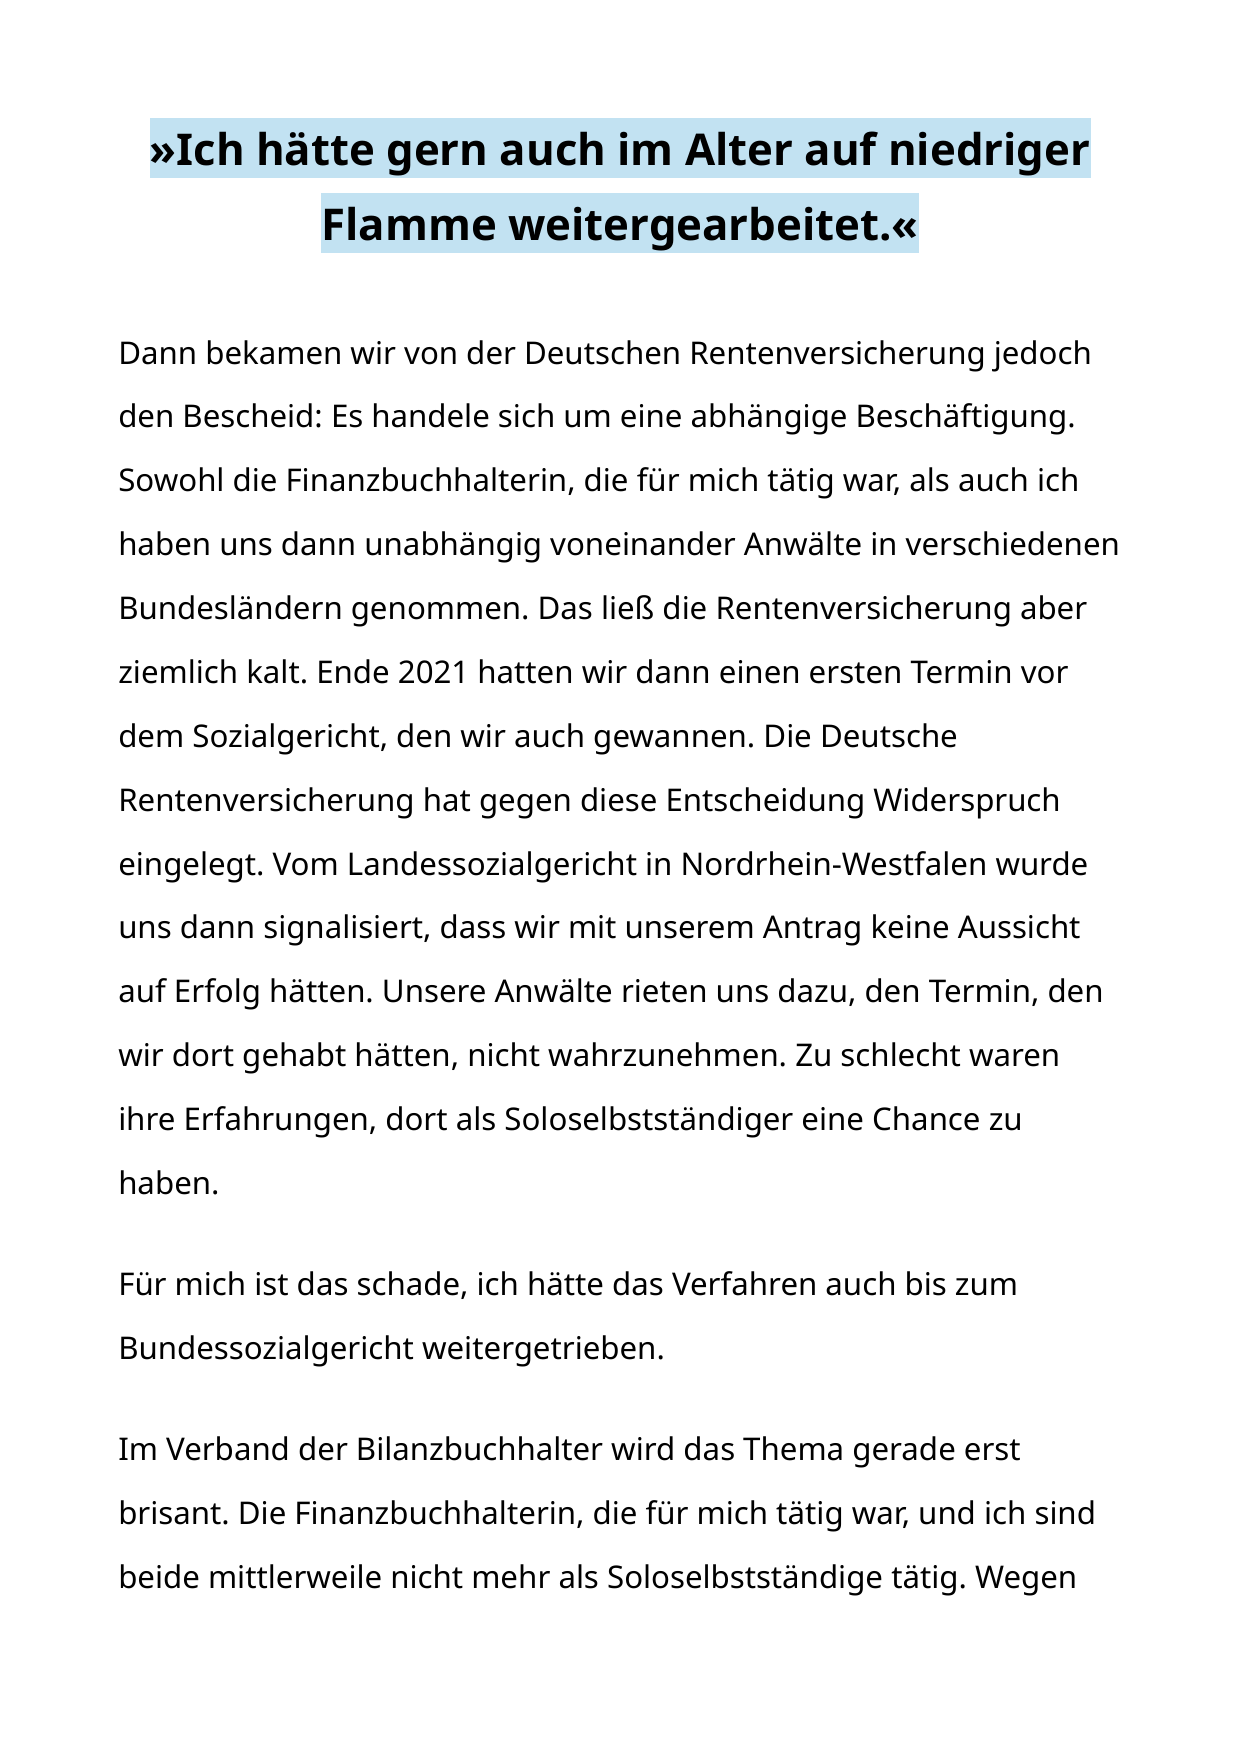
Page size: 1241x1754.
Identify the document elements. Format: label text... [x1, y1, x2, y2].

text Im Verband der Bilanzbuchhalter wird das Thema gerade erst brisant. Die Finanzbuchhalterin, die für mich tätig war, und ich sind beide mittlerweile nicht mehr als Soloselbstständige tätig. Wegen [118, 1427, 1122, 1598]
text Dann bekamen wir von der Deutschen Rentenversicherung jedoch den Bescheid: Es handele sich um eine abhängige Beschäftigung. Sowohl die Finanzbuchhalterin, die für mich tätig war, als auch ich haben uns dann unabhängig voneinander Anwälte in verschiedenen Bundesländern genommen. Das ließ die Rentenversicherung aber ziemlich kalt. Ende 2021 hatten wir dann einen ersten Termin vor dem Sozialgericht, den wir auch gewannen. Die Deutsche Rentenversicherung hat gegen diese Entscheidung Widerspruch eingelegt. Vom Landessozialgericht in Nordrhein-Westfalen wurde uns dann signalisiert, dass wir mit unserem Antrag keine Aussicht auf Erfolg hätten. Unsere Anwälte rieten uns dazu, den Termin, den wir dort gehabt hätten, nicht wahrzunehmen. Zu schlecht waren ihre Erfahrungen, dort als Soloselbstständiger eine Chance zu haben. [118, 331, 1122, 1203]
text Für mich ist das schade, ich hätte das Verfahren auch bis zum Bundessozialgericht weitergetrieben. [118, 1262, 1122, 1368]
text »Ich hätte gern auch im Alter auf niedriger Flamme weitergearbeitet.« [118, 118, 1122, 253]
